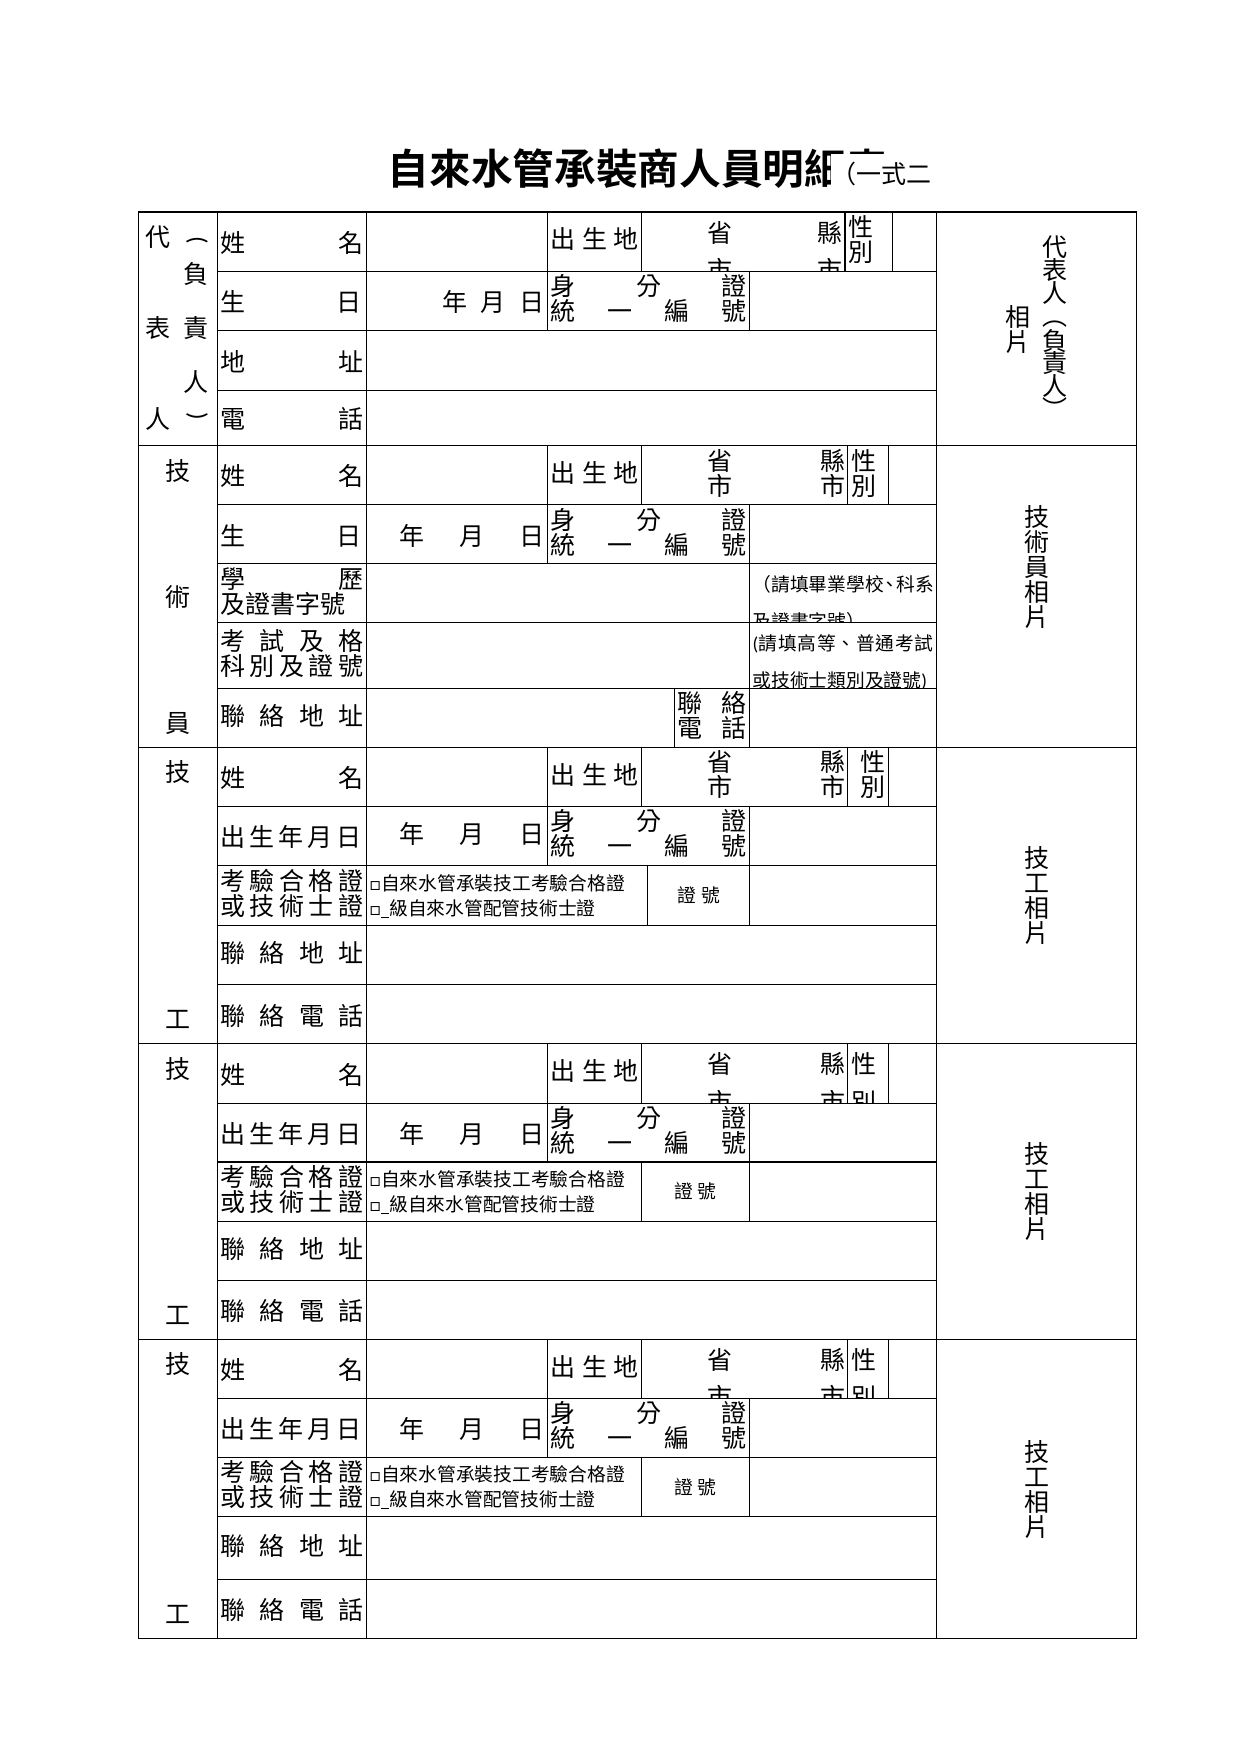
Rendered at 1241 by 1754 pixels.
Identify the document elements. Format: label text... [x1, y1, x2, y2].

table_cell 考驗合格證或技術士證 [218, 1458, 366, 1516]
table_header [367, 213, 547, 271]
table_cell 縣 市 [749, 446, 847, 504]
table_cell [750, 807, 936, 865]
table_cell [750, 689, 936, 747]
table_cell 年月日 [367, 272, 547, 329]
table_cell [750, 505, 936, 563]
table_cell [889, 1340, 936, 1398]
table_cell 技工 [139, 1044, 217, 1339]
table_cell 姓名 [218, 446, 366, 504]
table_cell 聯絡電話 [218, 985, 366, 1043]
table_header 性別 [846, 213, 892, 271]
table_cell [750, 1399, 936, 1457]
table_cell 省 市 [704, 1044, 749, 1102]
table_cell 出生地 [548, 1044, 641, 1102]
table_cell [642, 1044, 704, 1102]
table_cell 年 月 日 [367, 1399, 547, 1457]
table_cell 考試及格 科別及證號 [218, 623, 366, 687]
table_header 縣 市 [749, 213, 844, 271]
table_header 出生地 [548, 213, 641, 271]
table_cell [750, 272, 936, 329]
table_cell [937, 688, 1136, 747]
table_cell 聯絡地址 [218, 1222, 366, 1279]
table_cell 證 號 [642, 1163, 749, 1221]
table_cell 聯絡電話 [675, 689, 749, 747]
table_cell 身分證 統一編號 [548, 272, 749, 329]
table_cell 技術員相片 [937, 446, 1136, 687]
table_cell [367, 1517, 936, 1579]
table_cell [367, 748, 547, 806]
table_header ( 負 責 人 ) 代表人 [139, 213, 217, 445]
table_cell 技術員 [139, 446, 217, 747]
table_cell 聯絡地址 [218, 1517, 366, 1579]
table_cell [889, 446, 936, 504]
table_cell 出生地 [548, 1340, 641, 1398]
table_cell 性別 [848, 446, 888, 504]
table_cell (請填高等、普通考試或技術士類別及證號) [750, 623, 936, 687]
table_cell [642, 446, 704, 504]
table_cell 生日 [218, 272, 366, 329]
table_cell 出生地 [548, 446, 641, 504]
table_cell [367, 446, 547, 504]
table_cell 年 月 日 [367, 505, 547, 563]
table_cell [750, 1104, 936, 1161]
table_cell [367, 1222, 936, 1279]
table_header 姓名 [218, 213, 366, 271]
table_cell [750, 1163, 936, 1221]
table_cell 出生年月日 [218, 1399, 366, 1457]
table_cell 證 號 [648, 866, 749, 925]
table_cell 生日 [218, 505, 366, 563]
table_header [893, 213, 936, 271]
table_header 省 市 [704, 213, 749, 271]
table_cell 縣 市 [749, 1340, 847, 1398]
table_cell 姓名 [218, 748, 366, 806]
table_cell 聯絡電話 [218, 1580, 366, 1638]
table_cell [367, 926, 936, 984]
table_cell 身分證 統一編號 [548, 807, 749, 865]
table_cell [367, 564, 749, 622]
table_cell [642, 748, 704, 806]
table_cell □自來水管承裝技工考驗合格證 □ 級自來水管配管技術士證 [367, 1458, 641, 1516]
table_cell 性別 [848, 1340, 888, 1398]
table_cell 縣 市 [749, 1044, 847, 1102]
table_cell 技工相片 [937, 1340, 1136, 1638]
table_cell [367, 331, 936, 390]
table_cell 省 市 [704, 446, 749, 504]
table_cell [367, 391, 936, 445]
table_cell □自來水管承裝技工考驗合格證 □ 級自來水管配管技術士證 [367, 1163, 641, 1221]
table_cell 性別 [848, 748, 888, 806]
table_cell 學歷 及證書字號 [218, 564, 366, 622]
table_cell [889, 1044, 936, 1102]
table_cell [367, 623, 749, 687]
table_cell 電話 [218, 391, 366, 445]
table_cell 考驗合格證或技術士證 [218, 1163, 366, 1221]
table_cell [367, 1281, 936, 1339]
table_cell 省 市 [704, 748, 749, 806]
table_cell 身分證 統一編號 [548, 1399, 749, 1457]
table_cell 姓名 [218, 1044, 366, 1102]
table_cell 聯絡電話 [218, 1281, 366, 1339]
table_cell 性別 [848, 1044, 888, 1102]
table_cell □自來水管承裝技工考驗合格證 □ 級自來水管配管技術士證 [367, 866, 647, 925]
table_cell 聯絡地址 [218, 926, 366, 984]
table_cell [367, 1340, 547, 1398]
table_cell 年 月 日 [367, 807, 547, 865]
table_cell 出生年月日 [218, 1104, 366, 1161]
table_cell [367, 985, 936, 1043]
table_cell 考驗合格證或技術士證 [218, 866, 366, 925]
table_cell 技工 [139, 748, 217, 1043]
table_cell 省市 [704, 1340, 749, 1398]
table_cell 身分證 統一編號 [548, 505, 749, 563]
table_cell 技工相片 [937, 748, 1136, 1043]
table_cell [367, 1580, 936, 1638]
table_cell [367, 689, 674, 747]
table_cell [642, 1340, 704, 1398]
table_cell [750, 866, 936, 925]
table_cell 年 月 日 [367, 1104, 547, 1161]
table_cell 縣 市 [749, 748, 847, 806]
text （一式二份） [831, 154, 981, 189]
table_cell 姓名 [218, 1340, 366, 1398]
table_header 代表人（負責人）相片 [937, 213, 1136, 445]
table_cell [889, 748, 936, 806]
table_cell （請填畢業學校、科系及證書字號） [750, 564, 936, 622]
table_cell 聯絡地址 [218, 689, 366, 747]
table_cell 出生年月日 [218, 807, 366, 865]
text 自來水管承裝商人員明細表 [131, 129, 1144, 204]
table_header [642, 213, 704, 271]
table_cell [367, 1044, 547, 1102]
table_cell 技工相片 [937, 1044, 1136, 1339]
table_cell 地址 [218, 331, 366, 390]
table_cell [750, 1458, 936, 1516]
table_cell 技工 [139, 1340, 217, 1638]
table_cell 出生地 [548, 748, 641, 806]
table_cell 證 號 [642, 1458, 749, 1516]
table_cell 身分證 統一編號 [548, 1104, 749, 1161]
